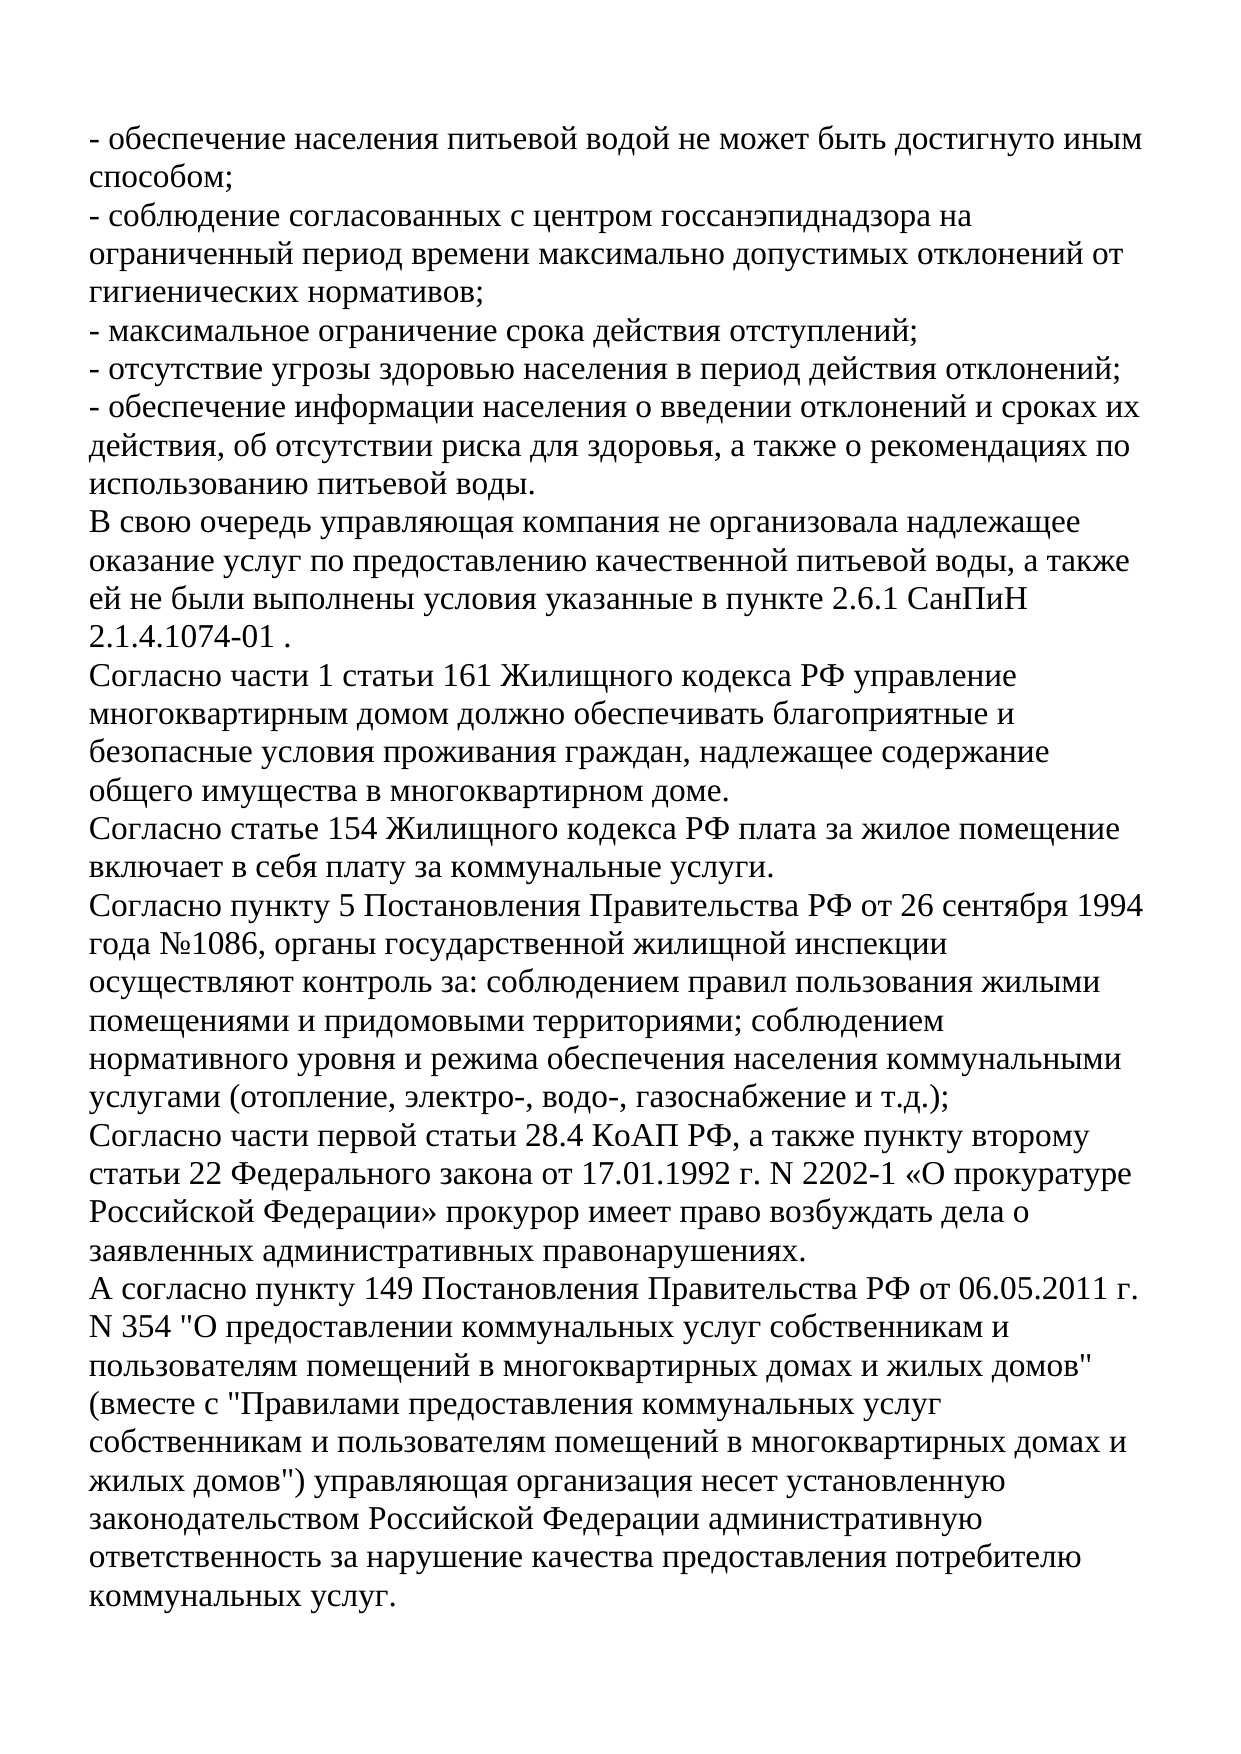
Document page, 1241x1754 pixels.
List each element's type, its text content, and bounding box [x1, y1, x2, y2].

text - обеспечение населения питьевой водой не может быть достигнуто иным способом; [89, 118, 1152, 195]
text - отсутствие угрозы здоровью населения в период действия отклонений; [89, 348, 1152, 386]
text - обеспечение информации населения о введении отклонений и сроках их действия, об отсутствии риска для здоровья, а также о рекомендациях по использованию питьевой воды. [89, 386, 1152, 501]
text Согласно части 1 статьи 161 Жилищного кодекса РФ управление многоквартирным домом должно обеспечивать благоприятные и безопасные условия проживания граждан, надлежащее содержание общего имущества в многоквартирном доме. [89, 655, 1152, 808]
text - соблюдение согласованных с центром госсанэпиднадзора на ограниченный период времени максимально допустимых отклонений от гигиенических нормативов; [89, 195, 1152, 310]
text Согласно пункту 5 Постановления Правительства РФ от 26 сентября 1994 года №1086, органы государственной жилищной инспекции осуществляют контроль за: соблюдением правил пользования жилыми помещениями и придомовыми территориями; соблюдением нормативного уровня и режима обеспечения населения коммунальными услугами (отопление, электро-, водо-, газоснабжение и т.д.); [89, 885, 1152, 1115]
text А согласно пункту 149 Постановления Правительства РФ от 06.05.2011 г. N 354 "О предоставлении коммунальных услуг собственникам и пользователям помещений в многоквартирных домах и жилых домов" (вместе с "Правилами предоставления коммунальных услуг собственникам и пользователям помещений в многоквартирных домах и жилых домов") управляющая организация несет установленную законодательством Российской Федерации административную ответственность за нарушение качества предоставления потребителю коммунальных услуг. [89, 1268, 1152, 1613]
text - максимальное ограничение срока действия отступлений; [89, 310, 1152, 348]
text Согласно статье 154 Жилищного кодекса РФ плата за жилое помещение включает в себя плату за коммунальные услуги. [89, 808, 1152, 885]
text Согласно части первой статьи 28.4 КоАП РФ, а также пункту второму статьи 22 Федерального закона от 17.01.1992 г. N 2202-1 «О прокуратуре Российской Федерации» прокурор имеет право возбуждать дела о заявленных административных правонарушениях. [89, 1115, 1152, 1268]
text В свою очередь управляющая компания не организовала надлежащее оказание услуг по предоставлению качественной питьевой воды, а также ей не были выполнены условия указанные в пункте 2.6.1 СанПиН 2.1.4.1074-01 . [89, 501, 1152, 655]
